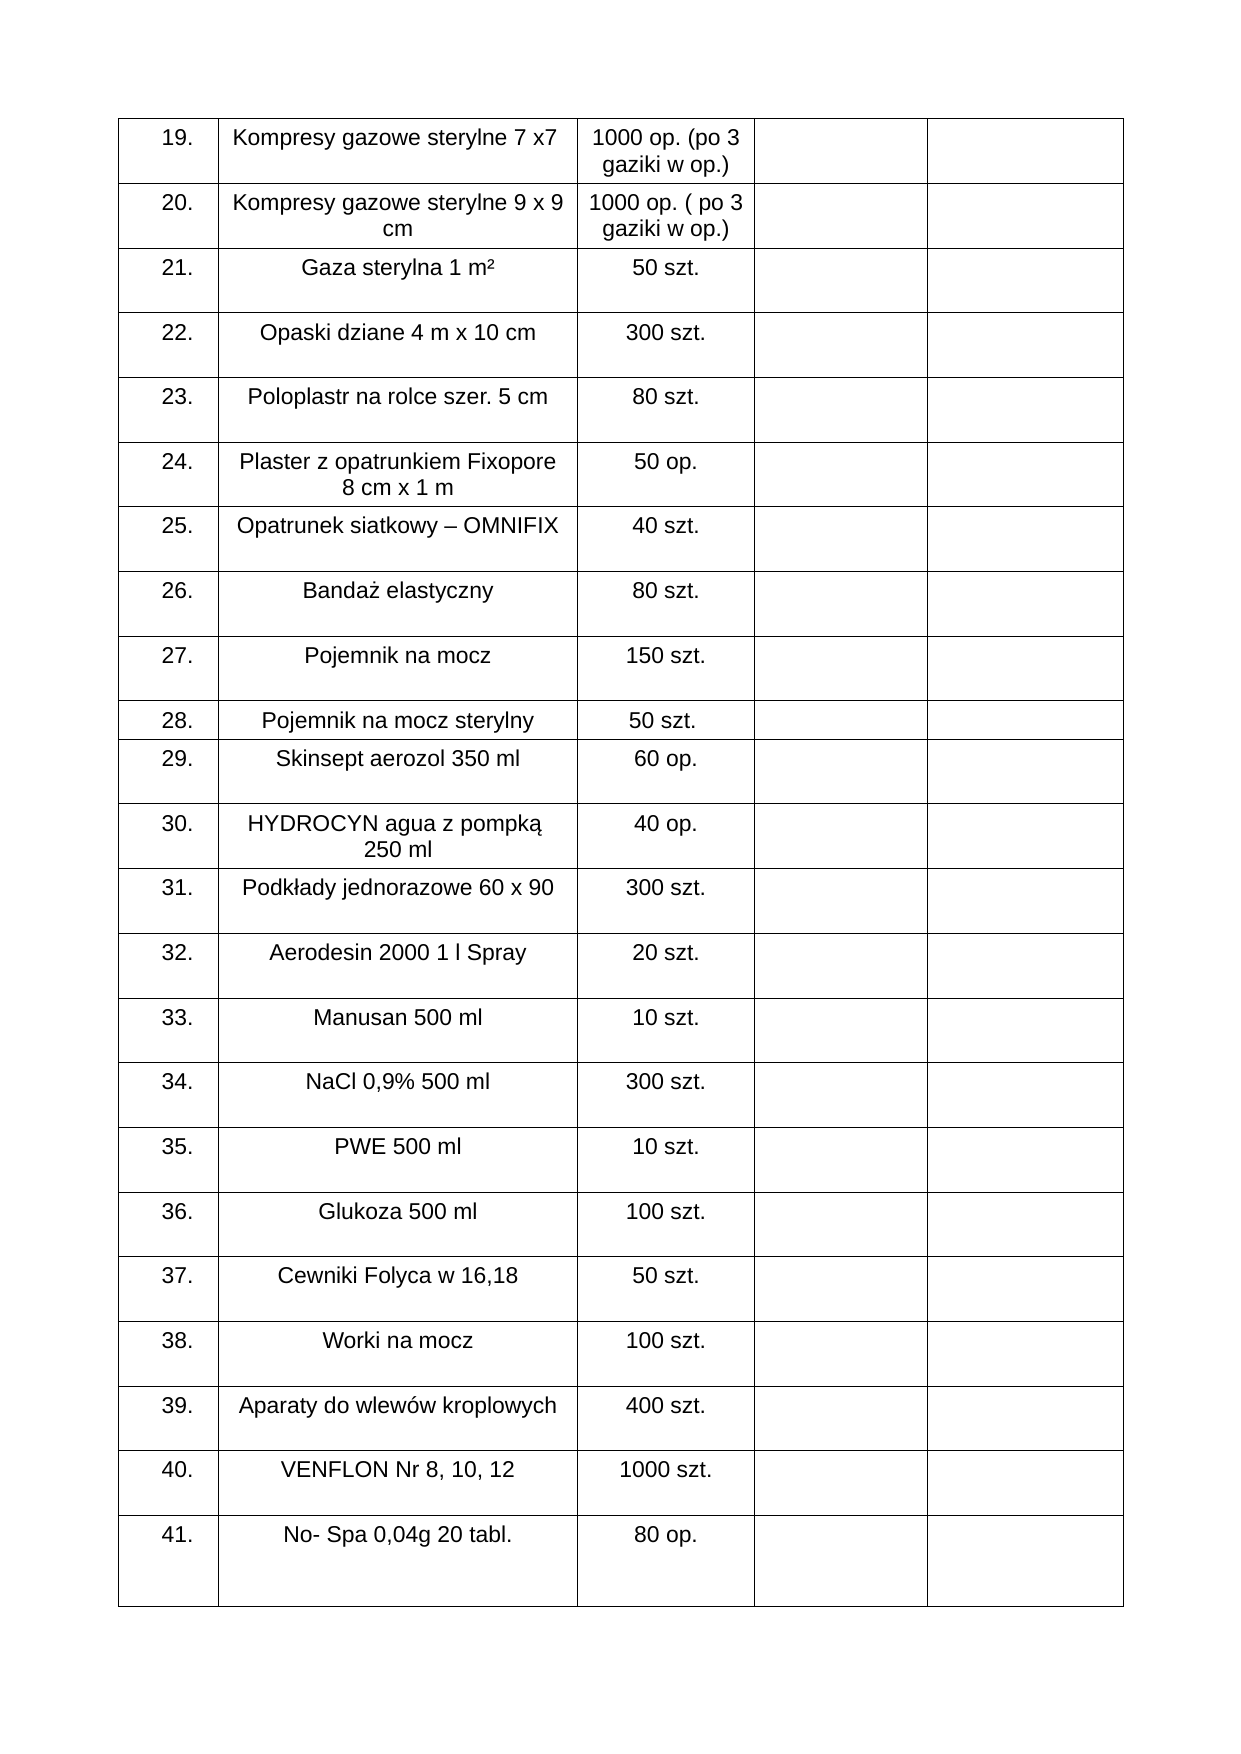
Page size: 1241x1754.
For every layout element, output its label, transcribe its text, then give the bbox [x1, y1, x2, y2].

table_cell Poloplastr na rolce szer. 5 cm [219, 378, 577, 442]
table_cell 10 szt. [578, 1128, 754, 1191]
table_cell [755, 740, 927, 803]
table_cell Worki na mocz [219, 1322, 577, 1386]
table_cell [119, 119, 218, 183]
table_cell 150 szt. [578, 637, 754, 700]
table_cell [755, 869, 927, 933]
table_cell 20 szt. [578, 934, 754, 997]
table_cell [755, 378, 927, 442]
table_cell [755, 999, 927, 1062]
table_cell 1000 op. (po 3 gaziki w op.) [578, 119, 754, 183]
table_cell [119, 313, 218, 377]
table_cell [928, 1193, 1123, 1256]
table_cell [755, 1193, 927, 1256]
table_cell Opaski dziane 4 m x 10 cm [219, 313, 577, 377]
table_cell [928, 701, 1123, 739]
table_cell Kompresy gazowe sterylne 7 x7 [219, 119, 577, 183]
table_cell [755, 313, 927, 377]
table_cell 50 op. [578, 443, 754, 506]
table_cell [119, 740, 218, 803]
table_cell [119, 637, 218, 700]
table_cell [928, 1128, 1123, 1191]
table_cell 1000 szt. [578, 1451, 754, 1515]
table_cell No- Spa 0,04g 20 tabl. [219, 1516, 577, 1606]
table_cell [119, 804, 218, 868]
table_cell [755, 1516, 927, 1606]
table_cell [928, 1257, 1123, 1321]
table_cell NaCl 0,9% 500 ml [219, 1063, 577, 1127]
table_cell [928, 740, 1123, 803]
table_cell Cewniki Folyca w 16,18 [219, 1257, 577, 1321]
table_cell 50 szt. [578, 249, 754, 312]
table_cell [755, 804, 927, 868]
table_cell 80 szt. [578, 378, 754, 442]
table_cell [119, 184, 218, 247]
table_cell [928, 999, 1123, 1062]
table_cell Aparaty do wlewów kroplowych [219, 1387, 577, 1450]
table_cell 50 szt. [578, 1257, 754, 1321]
table_cell [755, 443, 927, 506]
table_cell 300 szt. [578, 869, 754, 933]
table_cell 60 op. [578, 740, 754, 803]
table_cell [755, 637, 927, 700]
table_cell Pojemnik na mocz [219, 637, 577, 700]
table_cell Kompresy gazowe sterylne 9 x 9 cm [219, 184, 577, 247]
table_cell [755, 1128, 927, 1191]
table_cell 10 szt. [578, 999, 754, 1062]
table_cell Glukoza 500 ml [219, 1193, 577, 1256]
table_cell [755, 1451, 927, 1515]
table_cell [755, 1257, 927, 1321]
table_cell [119, 869, 218, 933]
table_cell [755, 934, 927, 997]
table_cell [755, 249, 927, 312]
table_cell [755, 184, 927, 247]
table_cell HYDROCYN agua z pompką 250 ml [219, 804, 577, 868]
table_cell [928, 119, 1123, 183]
table_cell Skinsept aerozol 350 ml [219, 740, 577, 803]
table_cell 400 szt. [578, 1387, 754, 1450]
table_cell [755, 507, 927, 571]
table_cell VENFLON Nr 8, 10, 12 [219, 1451, 577, 1515]
table_cell [928, 934, 1123, 997]
table_cell [119, 1063, 218, 1127]
table_cell [119, 1516, 218, 1606]
table_cell PWE 500 ml [219, 1128, 577, 1191]
table_cell [928, 804, 1123, 868]
table_cell [928, 1451, 1123, 1515]
table_cell [119, 378, 218, 442]
table_cell 50 szt. [578, 701, 754, 739]
table_cell [928, 637, 1123, 700]
table_cell 300 szt. [578, 313, 754, 377]
table_cell [928, 249, 1123, 312]
table_cell Podkłady jednorazowe 60 x 90 [219, 869, 577, 933]
table_cell [119, 249, 218, 312]
table_cell [928, 1516, 1123, 1606]
table_cell [755, 1322, 927, 1386]
table_cell Gaza sterylna 1 m² [219, 249, 577, 312]
table_cell [119, 1387, 218, 1450]
table_cell [928, 1387, 1123, 1450]
table_cell [119, 1257, 218, 1321]
table_cell [119, 999, 218, 1062]
table_cell [928, 443, 1123, 506]
table_cell [119, 934, 218, 997]
table_cell [755, 1063, 927, 1127]
table_cell Plaster z opatrunkiem Fixopore 8 cm x 1 m [219, 443, 577, 506]
table_cell [928, 869, 1123, 933]
table_cell Opatrunek siatkowy – OMNIFIX [219, 507, 577, 571]
table_cell Pojemnik na mocz sterylny [219, 701, 577, 739]
table_cell [928, 184, 1123, 247]
table_cell [755, 1387, 927, 1450]
table_cell [928, 507, 1123, 571]
table_cell [755, 701, 927, 739]
table_cell [119, 1128, 218, 1191]
table_cell [119, 701, 218, 739]
table_cell [119, 572, 218, 636]
table_cell 80 op. [578, 1516, 754, 1606]
table_cell 40 szt. [578, 507, 754, 571]
table_cell [928, 1322, 1123, 1386]
table_cell [755, 572, 927, 636]
table_cell 100 szt. [578, 1193, 754, 1256]
table_cell 100 szt. [578, 1322, 754, 1386]
table_cell Manusan 500 ml [219, 999, 577, 1062]
table_cell Bandaż elastyczny [219, 572, 577, 636]
table_cell 1000 op. ( po 3 gaziki w op.) [578, 184, 754, 247]
table_cell [119, 1322, 218, 1386]
table_cell 300 szt. [578, 1063, 754, 1127]
table_cell 40 op. [578, 804, 754, 868]
table_cell [928, 378, 1123, 442]
table_cell [928, 1063, 1123, 1127]
table_cell [119, 507, 218, 571]
table_cell [119, 443, 218, 506]
table_cell 80 szt. [578, 572, 754, 636]
table_cell [119, 1193, 218, 1256]
table_cell [928, 572, 1123, 636]
table_cell [928, 313, 1123, 377]
table_cell Aerodesin 2000 1 l Spray [219, 934, 577, 997]
table_cell [119, 1451, 218, 1515]
table_cell [755, 119, 927, 183]
